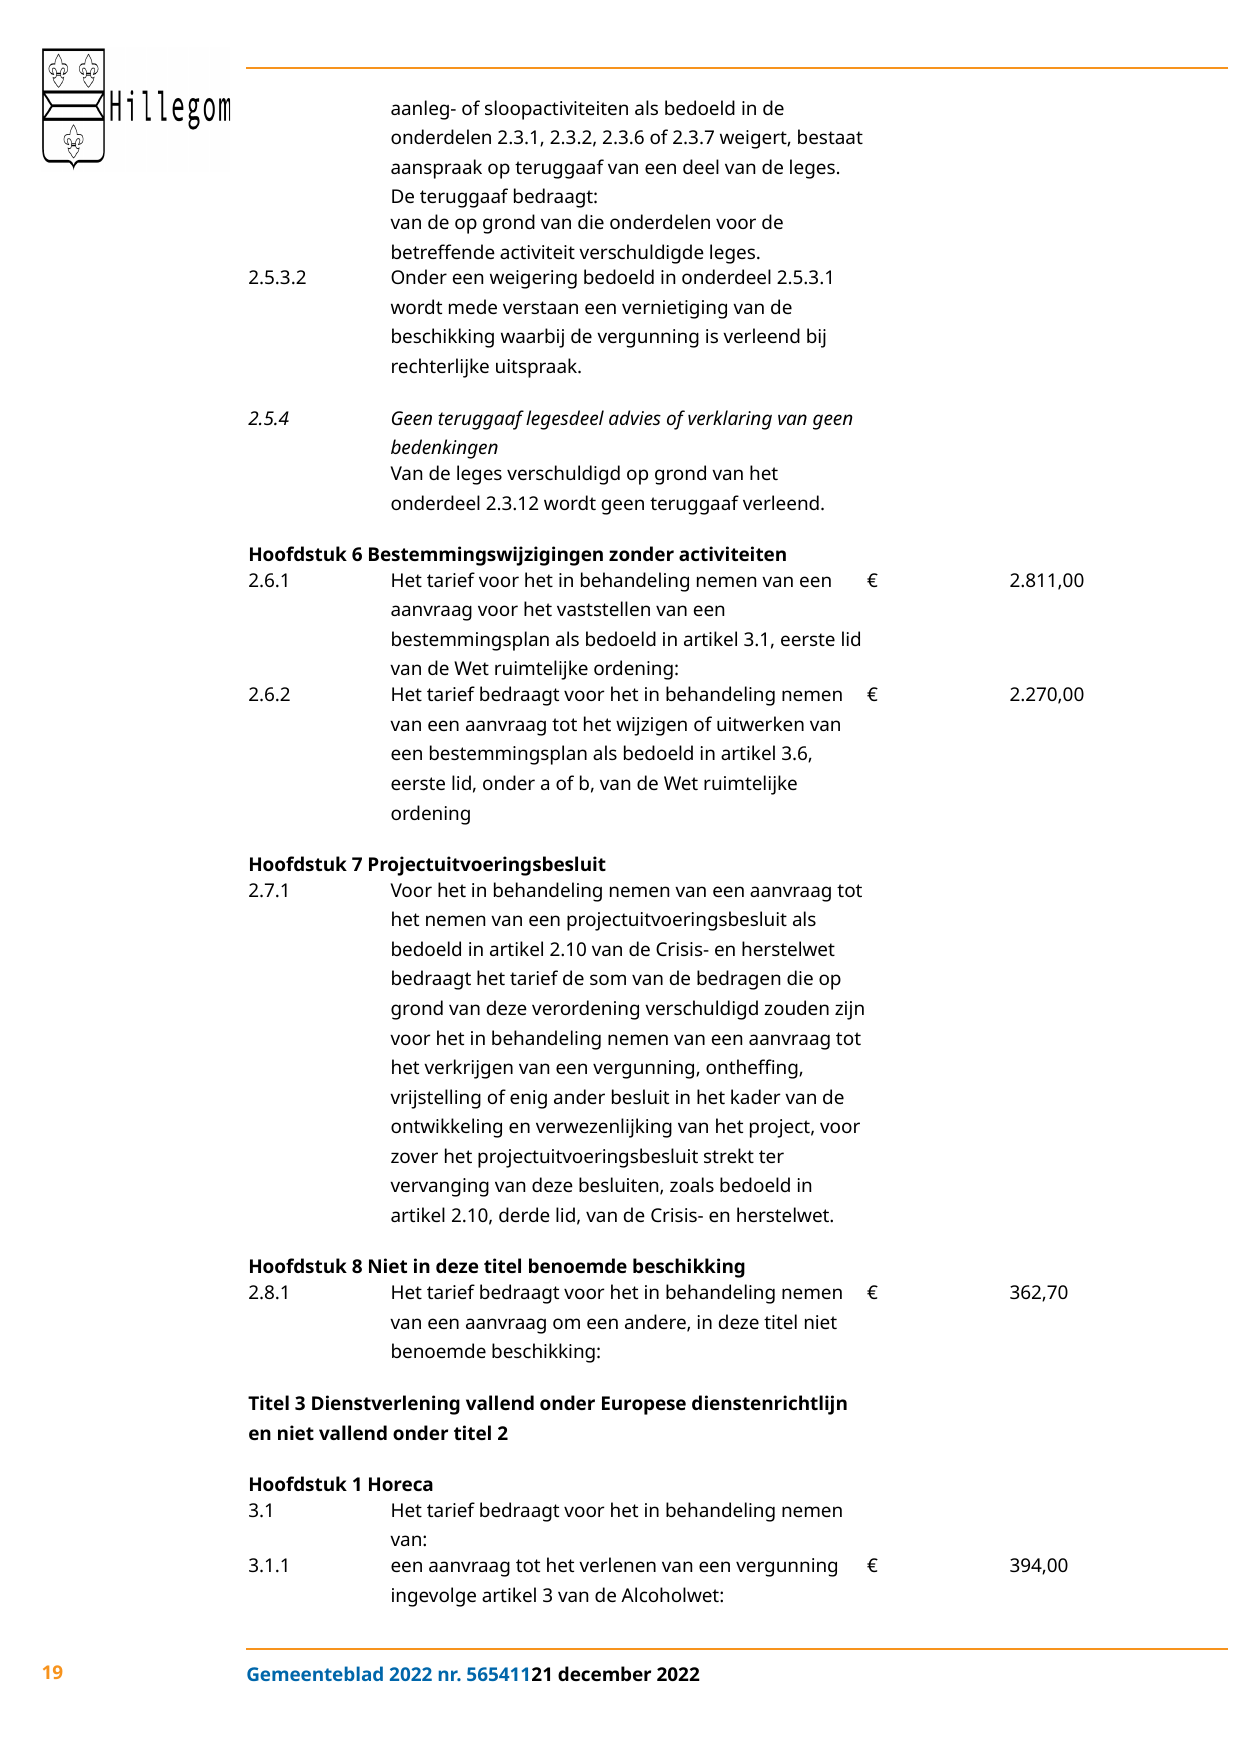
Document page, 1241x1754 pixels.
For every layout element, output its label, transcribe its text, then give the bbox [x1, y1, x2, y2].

table_cell € [867, 1280, 1009, 1364]
table_cell [867, 265, 1009, 379]
table_cell [1009, 515, 1152, 541]
table_cell Hoofdstuk 8 Niet in deze titel benoemde beschikking [248, 1254, 867, 1279]
table_cell 2.7.1 [248, 877, 390, 1228]
table_cell een aanvraag tot het verlenen van een vergunning ingevolge artikel 3 van de Alcoholwet: [390, 1552, 867, 1607]
table_cell Het tarief voor het in behandeling nemen van een aanvraag voor het vaststellen van een bestemmingsplan als bedoeld in artikel 3.1, eerste lid van de Wet ruimtelijke ordening: [390, 567, 867, 681]
table_cell [867, 541, 1009, 567]
table_cell [1009, 541, 1152, 567]
table_cell 2.5.3.2 [248, 265, 390, 379]
table_cell [867, 1228, 1009, 1254]
table_cell Hoofdstuk 1 Horeca [248, 1471, 867, 1497]
table_cell € [867, 681, 1009, 825]
table_cell [248, 460, 390, 515]
table_cell 2.6.2 [248, 681, 390, 825]
table_cell [390, 1364, 867, 1390]
table_cell [1009, 1497, 1152, 1552]
table_cell 3.1.1 [248, 1552, 390, 1607]
table_cell € [867, 1552, 1009, 1607]
table_cell [867, 379, 1009, 405]
table_cell [1009, 877, 1152, 1228]
table_cell Hoofdstuk 6 Bestemmingswijzigingen zonder activiteiten [248, 541, 867, 567]
table_cell [867, 209, 1009, 264]
table_cell Geen teruggaaf legesdeel advies of verklaring van geen bedenkingen [390, 405, 867, 460]
table_cell [1009, 209, 1152, 264]
table_cell [248, 825, 390, 851]
picture [41, 47, 231, 172]
table_cell [1009, 1471, 1152, 1497]
table_cell [1009, 851, 1152, 877]
table_cell [1009, 825, 1152, 851]
table_cell [867, 1497, 1009, 1552]
table_cell [867, 95, 1009, 209]
table_cell [867, 515, 1009, 541]
table_cell [1009, 1364, 1152, 1390]
table_cell Hoofdstuk 7 Projectuitvoeringsbesluit [248, 851, 867, 877]
table_cell [390, 1445, 867, 1471]
table_cell [248, 1364, 390, 1390]
table_cell van de op grond van die onderdelen voor de betreffende activiteit verschuldigde leges. [390, 209, 867, 264]
table_cell 362,70 [1009, 1280, 1152, 1364]
table_cell [867, 877, 1009, 1228]
table_cell Het tarief bedraagt voor het in behandeling nemen van een aanvraag tot het wijzigen of uitwerken van een bestemmingsplan als bedoeld in artikel 3.6, eerste lid, onder a of b, van de Wet ruimtelijke ordening [390, 681, 867, 825]
table_cell [390, 1228, 867, 1254]
table_cell [248, 379, 390, 405]
table_cell aanleg- of sloopactiviteiten als bedoeld in de onderdelen 2.3.1, 2.3.2, 2.3.6 of 2.3.7 weigert, bestaat aanspraak op teruggaaf van een deel van de leges. De teruggaaf bedraagt: [390, 95, 867, 209]
table_cell [867, 851, 1009, 877]
table_cell [248, 95, 390, 209]
table_cell Titel 3 Dienstverlening vallend onder Europese dienstenrichtlijn en niet vallend onder titel 2 [248, 1390, 867, 1445]
table_cell Het tarief bedraagt voor het in behandeling nemen van: [390, 1497, 867, 1552]
table_cell [867, 405, 1009, 460]
table_cell 2.6.1 [248, 567, 390, 681]
table_cell [390, 515, 867, 541]
table_cell 2.8.1 [248, 1280, 390, 1364]
table_cell [390, 825, 867, 851]
table_cell 2.811,00 [1009, 567, 1152, 681]
table_cell Van de leges verschuldigd op grond van het onderdeel 2.3.12 wordt geen teruggaaf verleend. [390, 460, 867, 515]
table_cell [1009, 95, 1152, 209]
table_cell [867, 1390, 1009, 1445]
table_cell [248, 1228, 390, 1254]
table_cell Onder een weigering bedoeld in onderdeel 2.5.3.1 wordt mede verstaan een vernietiging van de beschikking waarbij de vergunning is verleend bij rechterlijke uitspraak. [390, 265, 867, 379]
table_cell [1009, 1254, 1152, 1279]
table_cell [1009, 405, 1152, 460]
table_cell [1009, 265, 1152, 379]
table_cell [1009, 460, 1152, 515]
table_cell [248, 209, 390, 264]
table_cell [867, 1445, 1009, 1471]
table_cell [248, 515, 390, 541]
table_cell 2.270,00 [1009, 681, 1152, 825]
table_cell [867, 1471, 1009, 1497]
table_cell [1009, 1228, 1152, 1254]
table_cell [867, 825, 1009, 851]
table_cell 3.1 [248, 1497, 390, 1552]
table_cell [248, 1445, 390, 1471]
table_cell € [867, 567, 1009, 681]
table_cell [1009, 1390, 1152, 1445]
table_cell [867, 460, 1009, 515]
table_cell [1009, 379, 1152, 405]
table_cell [390, 379, 867, 405]
table_cell [867, 1254, 1009, 1279]
table_cell Voor het in behandeling nemen van een aanvraag tot het nemen van een projectuitvoeringsbesluit als bedoeld in artikel 2.10 van de Crisis- en herstelwet bedraagt het tarief de som van de bedragen die op grond van deze verordening verschuldigd zouden zijn voor het in behandeling nemen van een aanvraag tot het verkrijgen van een vergunning, ontheffing, vrijstelling of enig ander besluit in het kader van de ontwikkeling en verwezenlijking van het project, voor zover het projectuitvoeringsbesluit strekt ter vervanging van deze besluiten, zoals bedoeld in artikel 2.10, derde lid, van de Crisis- en herstelwet. [390, 877, 867, 1228]
table_cell Het tarief bedraagt voor het in behandeling nemen van een aanvraag om een andere, in deze titel niet benoemde beschikking: [390, 1280, 867, 1364]
table_cell [867, 1364, 1009, 1390]
table_cell 394,00 [1009, 1552, 1152, 1607]
table_cell [1009, 1445, 1152, 1471]
table_cell 2.5.4 [248, 405, 390, 460]
